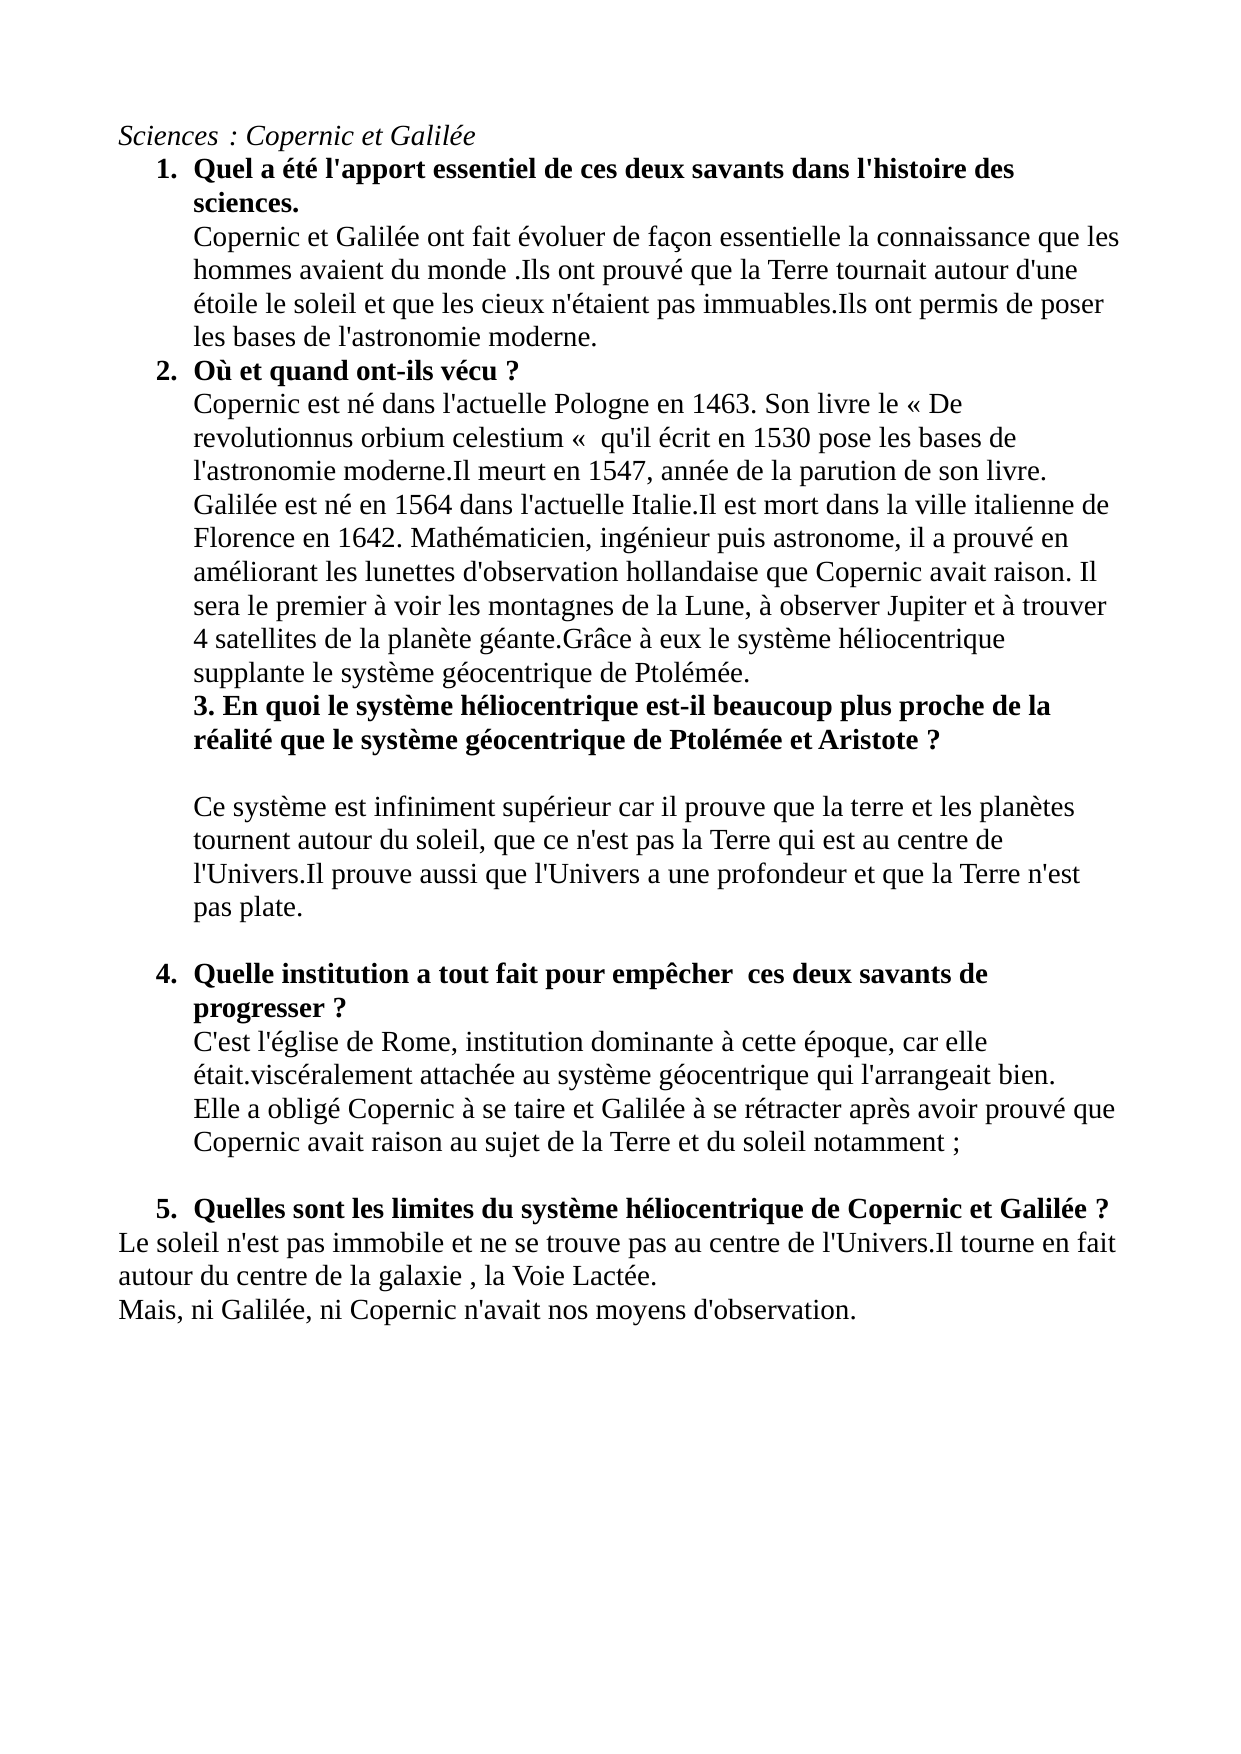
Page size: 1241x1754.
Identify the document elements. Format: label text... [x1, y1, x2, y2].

list Elle a obligé Copernic à se taire et Galilée à se rétracter après avoir prouvé que Copernic avait raison au sujet de la Terre et du soleil notamment ; [156, 1091, 1122, 1158]
list Quel a été l'apport essentiel de ces deux savants dans l'histoire des sciences. [156, 152, 1122, 219]
list Où et quand ont-ils vécu ? [156, 353, 1122, 386]
list Copernic est né dans l'actuelle Pologne en 1463. Son livre le « De revolutionnus orbium celestium « qu'il écrit en 1530 pose les bases de l'astronomie moderne.Il meurt en 1547, année de la parution de son livre. [156, 386, 1122, 487]
text Le soleil n'est pas immobile et ne se trouve pas au centre de l'Univers.Il tourne en fait autour du centre de la galaxie , la Voie Lactée. [118, 1225, 1122, 1292]
list 3. En quoi le système héliocentrique est-il beaucoup plus proche de la réalité que le système géocentrique de Ptolémée et Aristote ? [156, 688, 1122, 755]
list Quelle institution a tout fait pour empêcher ces deux savants de progresser ? [156, 957, 1122, 1024]
list Ce système est infiniment supérieur car il prouve que la terre et les planètes tournent autour du soleil, que ce n'est pas la Terre qui est au centre de l'Univers.Il prouve aussi que l'Univers a une profondeur et que la Terre n'est pas plate. [156, 789, 1122, 923]
text Mais, ni Galilée, ni Copernic n'avait nos moyens d'observation. [118, 1292, 1122, 1326]
list Quelles sont les limites du système héliocentrique de Copernic et Galilée ? [156, 1191, 1122, 1225]
text Sciences : Copernic et Galilée [118, 118, 1122, 152]
list C'est l'église de Rome, institution dominante à cette époque, car elle était.viscéralement attachée au système géocentrique qui l'arrangeait bien. [156, 1024, 1122, 1091]
list Galilée est né en 1564 dans l'actuelle Italie.Il est mort dans la ville italienne de Florence en 1642. Mathématicien, ingénieur puis astronome, il a prouvé en améliorant les lunettes d'observation hollandaise que Copernic avait raison. Il sera le premier à voir les montagnes de la Lune, à observer Jupiter et à trouver 4 satellites de la planète géante.Grâce à eux le système héliocentrique supplante le système géocentrique de Ptolémée. [156, 487, 1122, 688]
list Copernic et Galilée ont fait évoluer de façon essentielle la connaissance que les hommes avaient du monde .Ils ont prouvé que la Terre tournait autour d'une étoile le soleil et que les cieux n'étaient pas immuables.Ils ont permis de poser les bases de l'astronomie moderne. [156, 219, 1122, 353]
